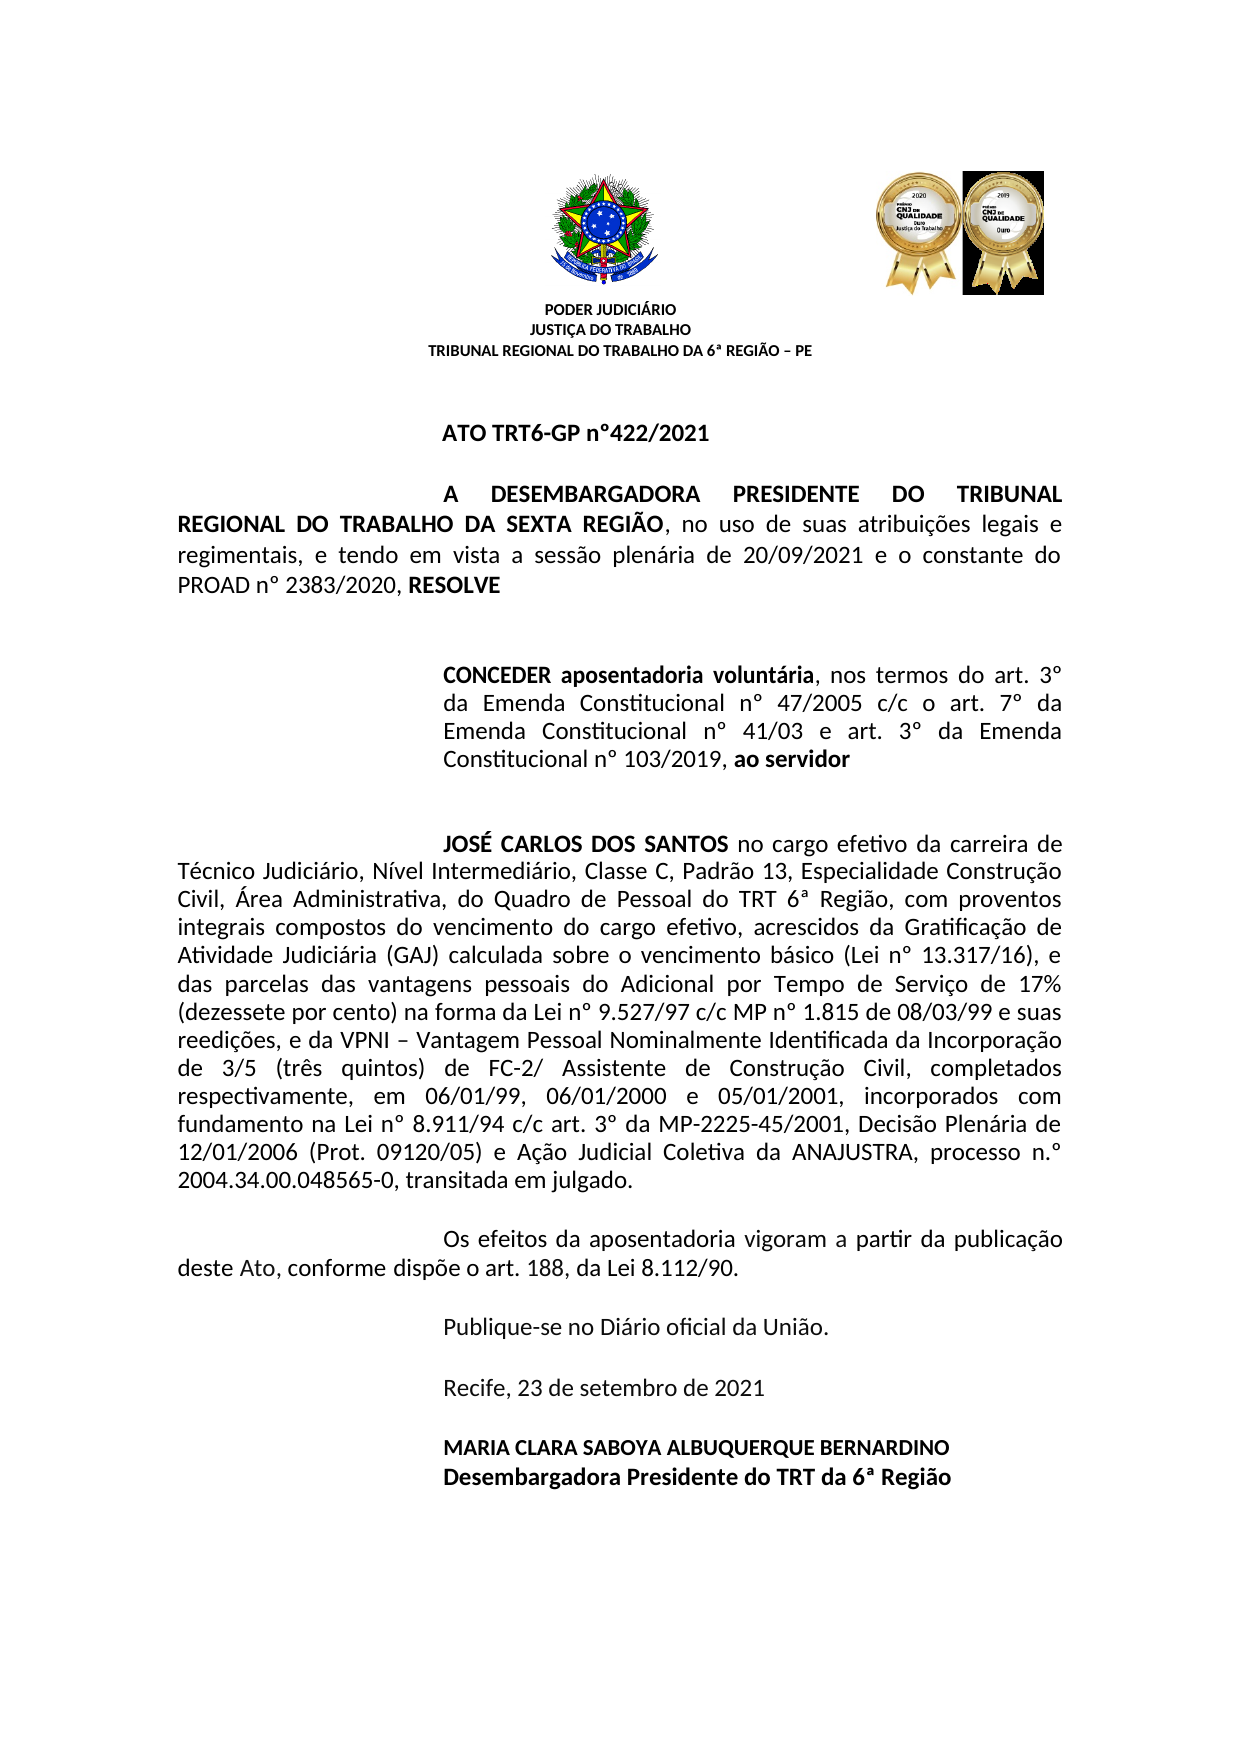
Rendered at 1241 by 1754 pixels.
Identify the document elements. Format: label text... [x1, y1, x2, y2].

text Desembargadora Presidente do TRT da 6ª Região [177, 1461, 974, 1492]
text MARIA CLARA SABOYA ALBUQUERQUE BERNARDINO [177, 1433, 974, 1461]
text Publique-se no Diário oficial da União. [177, 1311, 974, 1342]
text Recife, 23 de setembro de 2021 [177, 1372, 974, 1403]
text JOSÉ CARLOS DOS SANTOS no cargo efetivo da carreira de Técnico Judiciário, Nível Intermediário, Classe C, Padrão 13, Especialidade Construção Civil, Área Administrativa, do Quadro de Pessoal do TRT 6ª Região, com proventos integrais compostos do vencimento do cargo efetivo, acrescidos da Gratificação de Atividade Judiciária (GAJ) calculada sobre o vencimento básico (Lei nº 13.317/16), e das parcelas das vantagens pessoais do Adicional por Tempo de Serviço de 17% (dezessete por cento) na forma da Lei nº 9.527/97 c/c MP nº 1.815 de 08/03/99 e suas reedições, e da VPNI – Vantagem Pessoal Nominalmente Identificada da Incorporação de 3/5 (três quintos) de FC-2/ Assistente de Construção Civil, completados respectivamente, em 06/01/99, 06/01/2000 e 05/01/2001, incorporados com fundamento na Lei nº 8.911/94 c/c art. 3º da MP-2225-45/2001, Decisão Plenária de 12/01/2006 (Prot. 09120/05) e Ação Judicial Coletiva da ANAJUSTRA, processo n.º 2004.34.00.048565-0, transitada em julgado. [177, 830, 1063, 1195]
text Os efeitos da aposentadoria vigoram a partir da publicação deste Ato, conforme dispõe o art. 188, da Lei 8.112/90. [177, 1224, 1063, 1282]
text PODER JUDICIÁRIO [177, 299, 1043, 319]
picture [545, 171, 661, 286]
text CONCEDER aposentadoria voluntária, nos termos do art. 3º da Emenda Constitucional nº 47/2005 c/c o art. 7º da Emenda Constitucional nº 41/03 e art. 3º da Emenda Constitucional nº 103/2019, ao servidor [443, 661, 1063, 774]
text A DESEMBARGADORA PRESIDENTE DO TRIBUNAL REGIONAL DO TRABALHO DA SEXTA REGIÃO, no uso de suas atribuições legais e regimentais, e tendo em vista a sessão plenária de 20/09/2021 e o constante do PROAD nº 2383/2020, RESOLVE [177, 478, 1063, 600]
text TRIBUNAL REGIONAL DO TRABALHO DA 6ª REGIÃO – PE [177, 340, 1063, 360]
text ATO TRT6-GP nº422/2021 [177, 417, 974, 448]
text JUSTIÇA DO TRABALHO [177, 319, 1043, 340]
